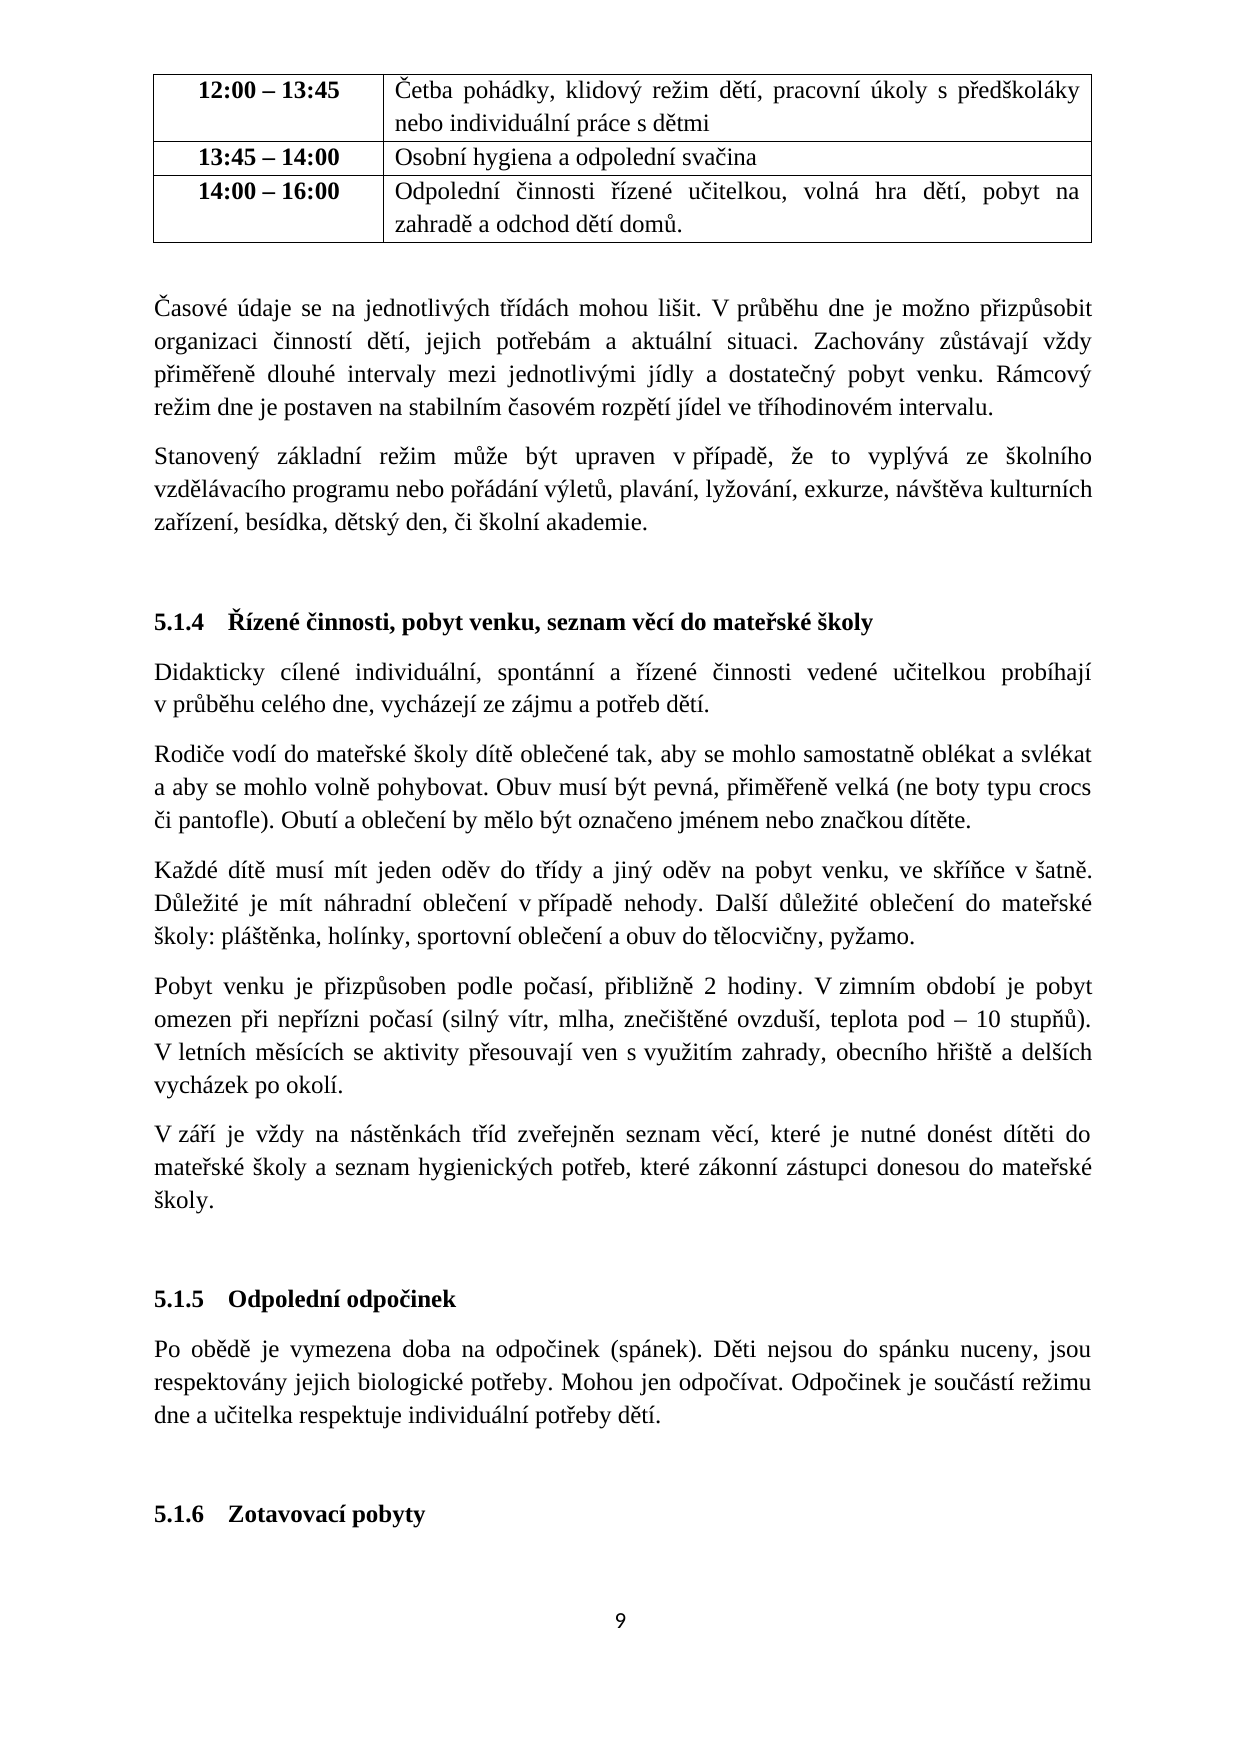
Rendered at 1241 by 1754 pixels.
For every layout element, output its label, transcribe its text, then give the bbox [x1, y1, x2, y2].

text Stanovený základní režim může být upraven v případě, že to vyplývá ze školního vzdělávacího programu nebo pořádání výletů, plavání, lyžování, exkurze, návštěva kulturních zařízení, besídka, dětský den, či školní akademie. [154, 441, 1093, 536]
table_cell Osobní hygiena a odpolední svačina [384, 142, 1091, 175]
text Po obědě je vymezena doba na odpočinek (spánek). Děti nejsou do spánku nuceny, jsou respektovány jejich biologické potřeby. Mohou jen odpočívat. Odpočinek je součástí režimu dne a učitelka respektuje individuální potřeby dětí. [154, 1334, 1093, 1428]
text Časové údaje se na jednotlivých třídách mohou lišit. V průběhu dne je možno přizpůsobit organizaci činností dětí, jejich potřebám a aktuální situaci. Zachovány zůstávají vždy přiměřeně dlouhé intervaly mezi jednotlivými jídly a dostatečný pobyt venku. Rámcový režim dne je postaven na stabilním časovém rozpětí jídel ve tříhodinovém intervalu. [154, 293, 1093, 421]
table_cell 12:00 – 13:45 [154, 75, 383, 141]
text 5.1.4 Řízené činnosti, pobyt venku, seznam věcí do mateřské školy [154, 607, 1093, 636]
text Didakticky cílené individuální, spontánní a řízené činnosti vedené učitelkou probíhají v průběhu celého dne, vycházejí ze zájmu a potřeb dětí. [154, 657, 1093, 718]
table_cell Četba pohádky, klidový režim dětí, pracovní úkoly s předškoláky nebo individuální práce s dětmi [384, 75, 1091, 141]
text 5.1.5 Odpolední odpočinek [154, 1284, 1093, 1313]
table_cell 14:00 – 16:00 [154, 176, 383, 242]
text V září je vždy na nástěnkách tříd zveřejněn seznam věcí, které je nutné donést dítěti do mateřské školy a seznam hygienických potřeb, které zákonní zástupci donesou do mateřské školy. [154, 1119, 1093, 1214]
text 5.1.6 Zotavovací pobyty [154, 1499, 1093, 1528]
table_cell 13:45 – 14:00 [154, 142, 383, 175]
text Každé dítě musí mít jeden oděv do třídy a jiný oděv na pobyt venku, ve skříňce v šatně. Důležité je mít náhradní oblečení v případě nehody. Další důležité oblečení do mateřské školy: pláštěnka, holínky, sportovní oblečení a obuv do tělocvičny, pyžamo. [154, 855, 1093, 950]
table_cell Odpolední činnosti řízené učitelkou, volná hra dětí, pobyt na zahradě a odchod dětí domů. [384, 176, 1091, 242]
text Pobyt venku je přizpůsoben podle počasí, přibližně 2 hodiny. V zimním období je pobyt omezen při nepřízni počasí (silný vítr, mlha, znečištěné ovzduší, teplota pod – 10 stupňů). V letních měsících se aktivity přesouvají ven s využitím zahrady, obecního hřiště a delších vycházek po okolí. [154, 971, 1093, 1098]
text Rodiče vodí do mateřské školy dítě oblečené tak, aby se mohlo samostatně oblékat a svlékat a aby se mohlo volně pohybovat. Obuv musí být pevná, přiměřeně velká (ne boty typu crocs či pantofle). Obutí a oblečení by mělo být označeno jménem nebo značkou dítěte. [154, 739, 1093, 834]
